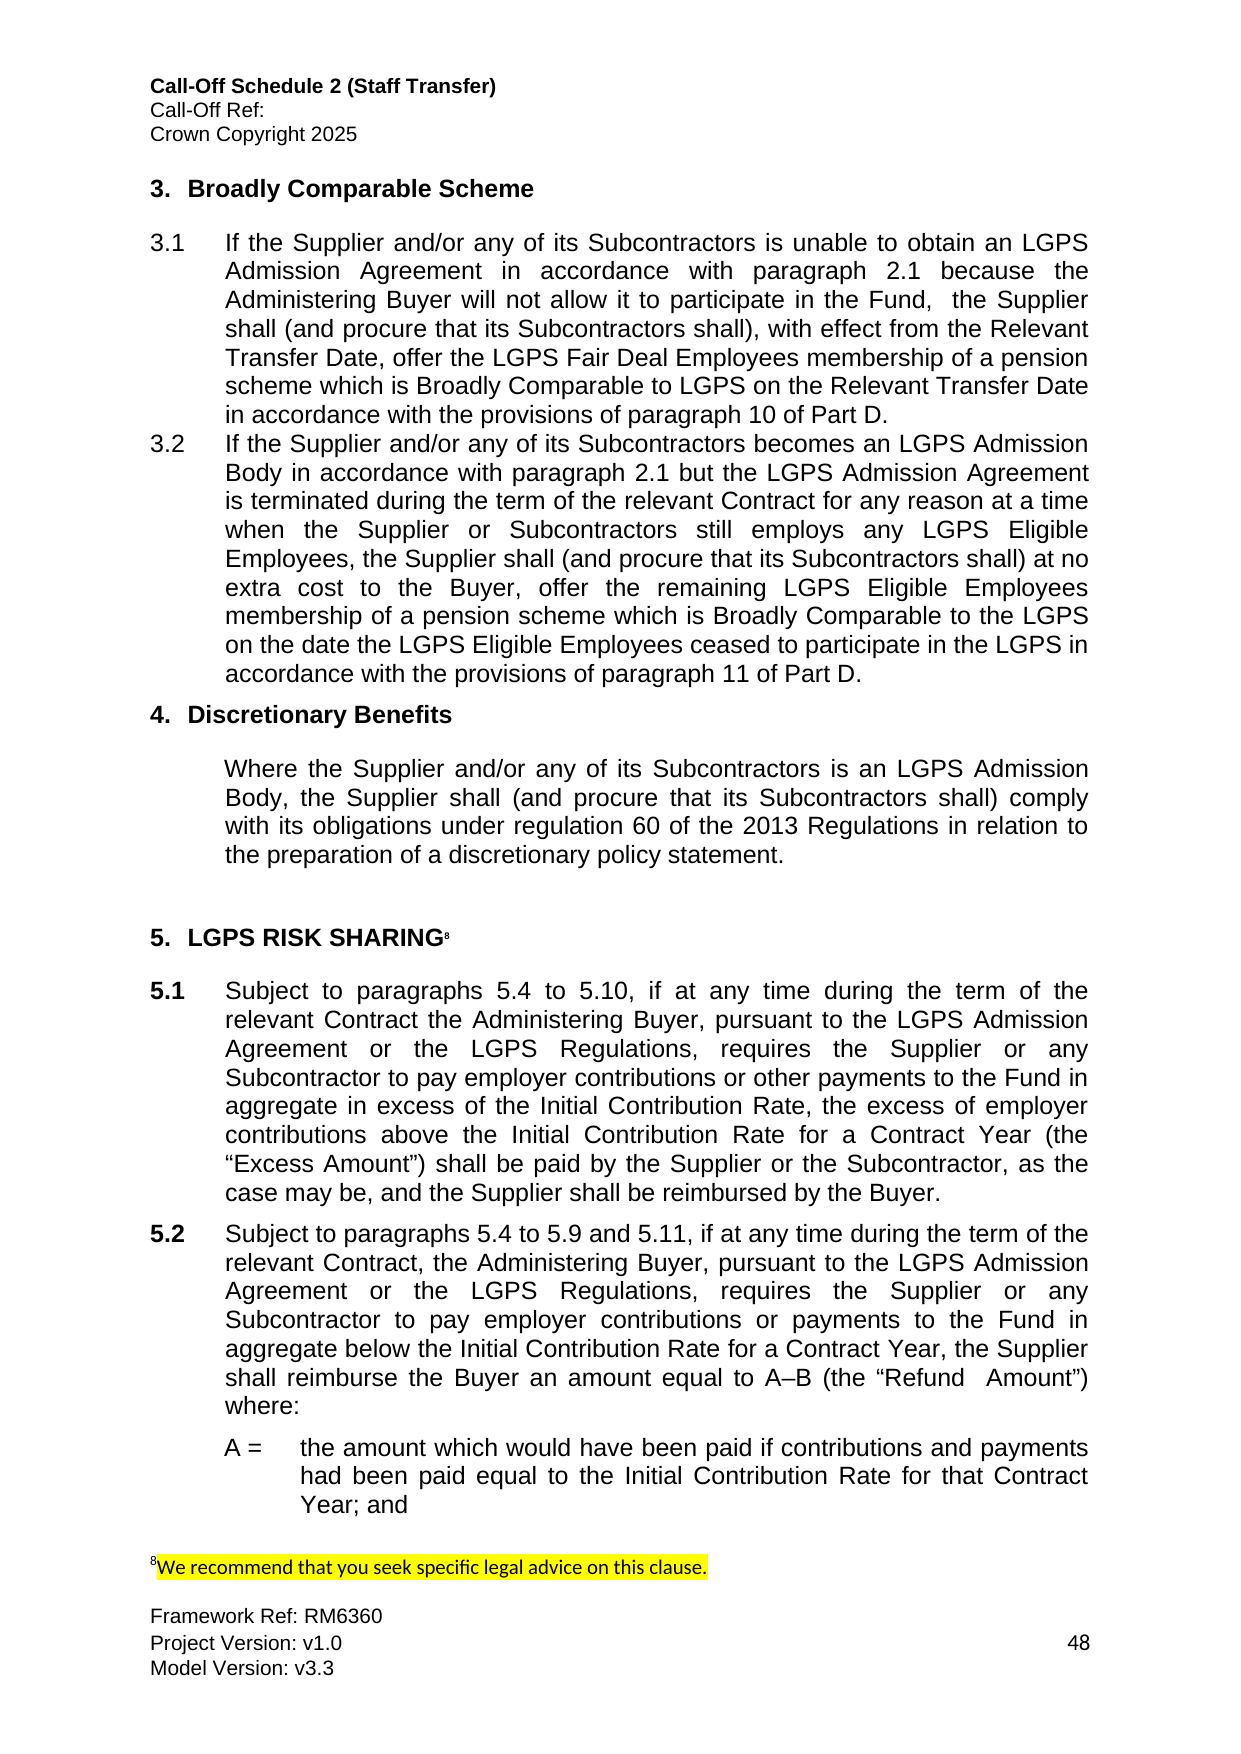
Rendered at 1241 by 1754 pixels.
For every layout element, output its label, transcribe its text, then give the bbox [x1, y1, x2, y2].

list LGPS RISK SHARING [150, 922, 1090, 951]
list Discretionary Benefits [150, 700, 1090, 729]
subtitle 3.2 If the Supplier and/or any of its Subcontractors becomes an LGPS Admission Body in accordance with paragraph 2.1 but the LGPS Admission Agreement is terminated during the term of the relevant Contract for any reason at a time when the Supplier or Subcontractors still employs any LGPS Eligible Employees, the Supplier shall (and procure that its Subcontractors shall) at no extra cost to the Buyer, offer the remaining LGPS Eligible Employees membership of a pension scheme which is Broadly Comparable to the LGPS on the date the LGPS Eligible Employees ceased to participate in the LGPS in accordance with the provisions of paragraph 11 of Part D. [150, 429, 1090, 687]
list Subject to paragraphs 5.4 to 5.9 and 5.11, if at any time during the term of the relevant Contract, the Administering Buyer, pursuant to the LGPS Admission Agreement or the LGPS Regulations, requires the Supplier or any Subcontractor to pay employer contributions or payments to the Fund in aggregate below the Initial Contribution Rate for a Contract Year, the Supplier shall reimburse the Buyer an amount equal to A–B (the “Refund Amount”) where: [150, 1219, 1090, 1420]
list Broadly Comparable Scheme [150, 174, 1090, 202]
list We recommend that you seek specific legal advice on this clause. [150, 1552, 1090, 1580]
subtitle A = the amount which would have been paid if contributions and payments had been paid equal to the Initial Contribution Rate for that Contract Year; and [224, 1432, 1090, 1519]
subtitle Where the Supplier and/or any of its Subcontractors is an LGPS Admission Body, the Supplier shall (and procure that its Subcontractors shall) comply with its obligations under regulation 60 of the 2013 Regulations in relation to the preparation of a discretionary policy statement. [224, 754, 1090, 869]
list Subject to paragraphs 5.4 to 5.10, if at any time during the term of the relevant Contract the Administering Buyer, pursuant to the LGPS Admission Agreement or the LGPS Regulations, requires the Supplier or any Subcontractor to pay employer contributions or other payments to the Fund in aggregate in excess of the Initial Contribution Rate, the excess of employer contributions above the Initial Contribution Rate for a Contract Year (the “Excess Amount”) shall be paid by the Supplier or the Subcontractor, as the case may be, and the Supplier shall be reimbursed by the Buyer. [150, 976, 1090, 1206]
subtitle 3.1 If the Supplier and/or any of its Subcontractors is unable to obtain an LGPS Admission Agreement in accordance with paragraph 2.1 because the Administering Buyer will not allow it to participate in the Fund, the Supplier shall (and procure that its Subcontractors shall), with effect from the Relevant Transfer Date, offer the LGPS Fair Deal Employees membership of a pension scheme which is Broadly Comparable to LGPS on the Relevant Transfer Date in accordance with the provisions of paragraph 10 of Part D. [150, 227, 1090, 429]
